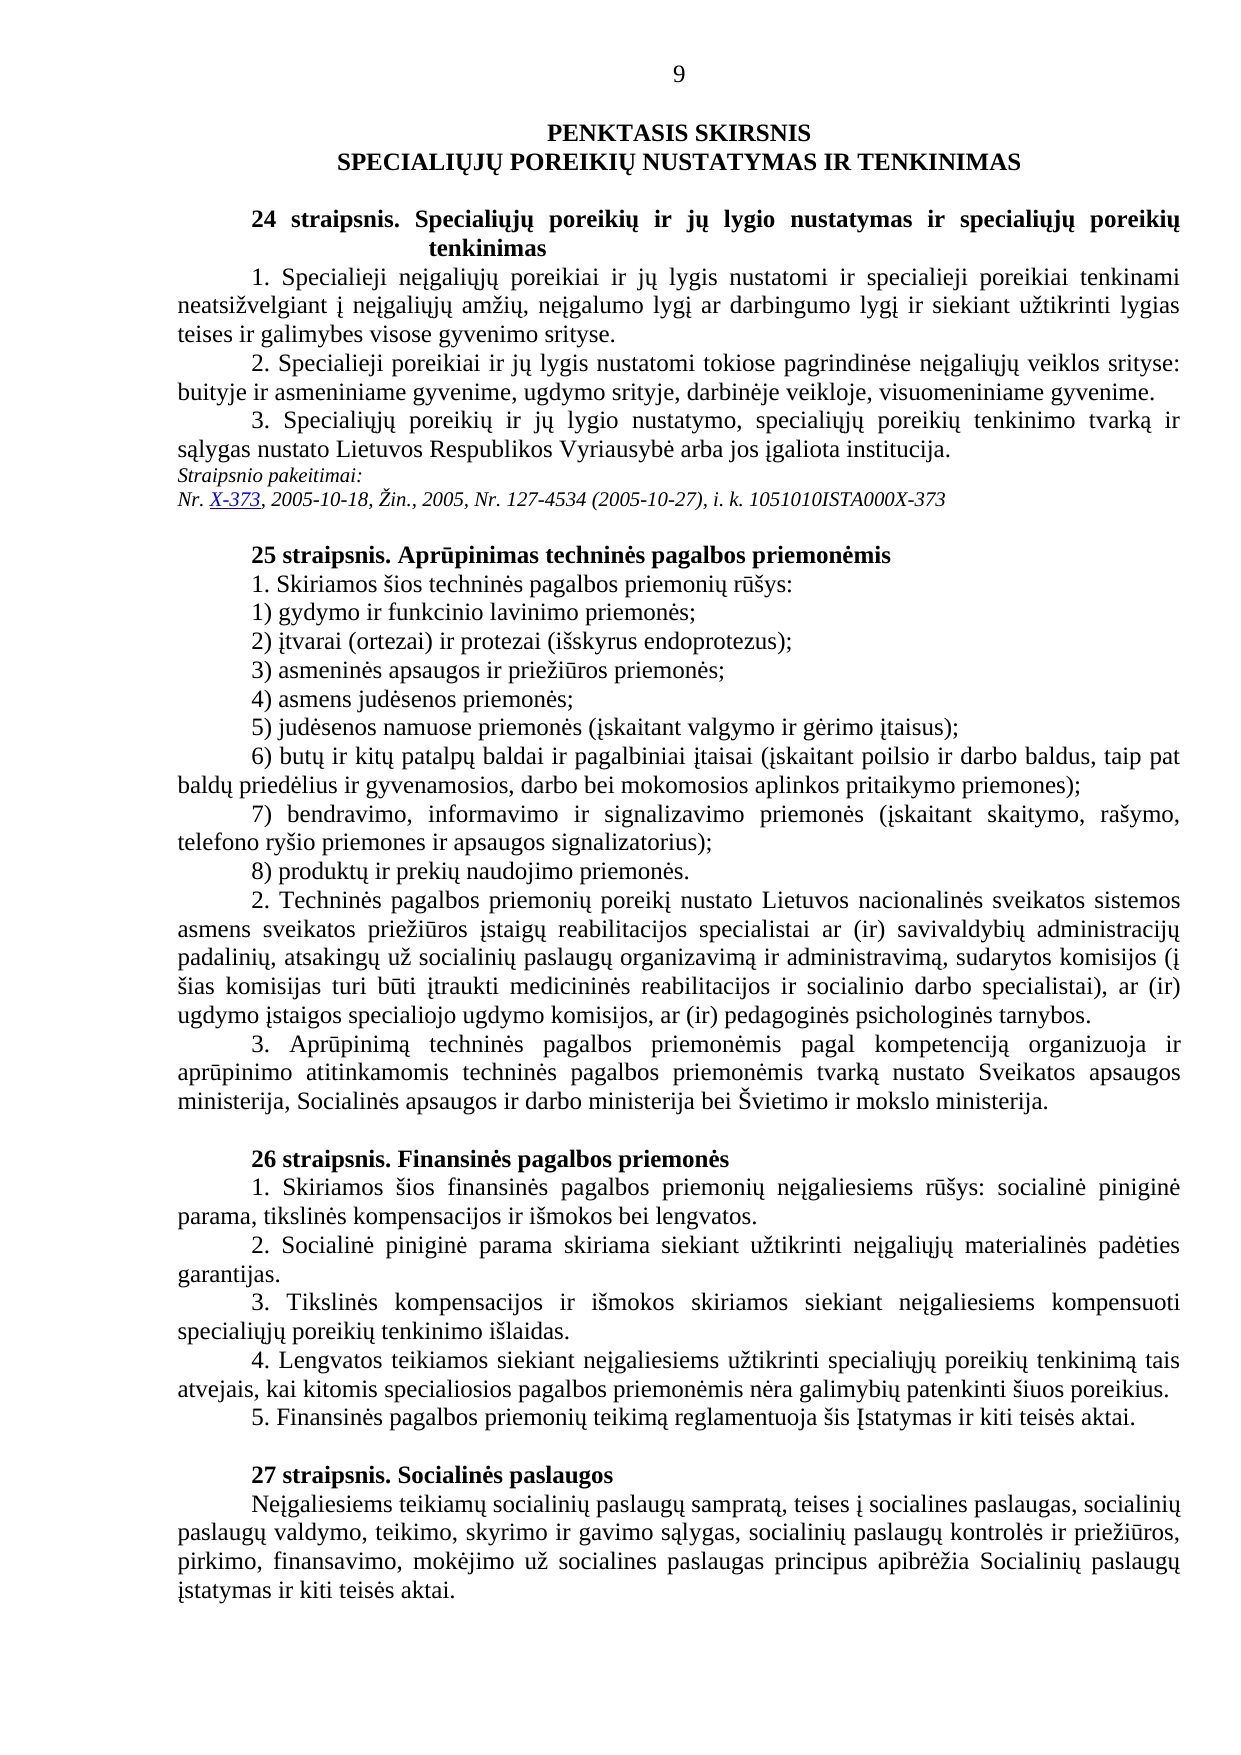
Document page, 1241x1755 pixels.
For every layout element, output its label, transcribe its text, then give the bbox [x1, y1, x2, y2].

text 4) asmens judėsenos priemonės; [177, 684, 1181, 712]
text 8) produktų ir prekių naudojimo priemonės. [177, 856, 1181, 885]
text Neįgaliesiems teikiamų socialinių paslaugų sampratą, teises į socialines paslaugas, socialinių paslaugų valdymo, teikimo, skyrimo ir gavimo sąlygas, socialinių paslaugų kontrolės ir priežiūros, pirkimo, finansavimo, mokėjimo už socialines paslaugas principus apibrėžia Socialinių paslaugų įstatymas ir kiti teisės aktai. [177, 1489, 1181, 1604]
text 3. Tikslinės kompensacijos ir išmokos skiriamos siekiant neįgaliesiems kompensuoti specialiųjų poreikių tenkinimo išlaidas. [177, 1287, 1181, 1345]
text 27 straipsnis. Socialinės paslaugos [177, 1460, 1181, 1489]
text 2. Techninės pagalbos priemonių poreikį nustato Lietuvos nacionalinės sveikatos sistemos asmens sveikatos priežiūros įstaigų reabilitacijos specialistai ar (ir) savivaldybių administracijų padalinių, atsakingų už socialinių paslaugų organizavimą ir administravimą, sudarytos komisijos (į šias komisijas turi būti įtraukti medicininės reabilitacijos ir socialinio darbo specialistai), ar (ir) ugdymo įstaigos specialiojo ugdymo komisijos, ar (ir) pedagoginės psichologinės tarnybos. [177, 885, 1181, 1029]
text 7) bendravimo, informavimo ir signalizavimo priemonės (įskaitant skaitymo, rašymo, telefono ryšio priemones ir apsaugos signalizatorius); [177, 799, 1181, 856]
text 3. Aprūpinimą techninės pagalbos priemonėmis pagal kompetenciją organizuoja ir aprūpinimo atitinkamomis techninės pagalbos priemonėmis tvarką nustato Sveikatos apsaugos ministerija, Socialinės apsaugos ir darbo ministerija bei Švietimo ir mokslo ministerija. [177, 1029, 1181, 1115]
text 3) asmeninės apsaugos ir priežiūros priemonės; [177, 655, 1181, 684]
text 24 straipsnis. Specialiųjų poreikių ir jų lygio nustatymas ir specialiųjų poreikių tenkinimas [251, 204, 1181, 262]
text 2. Socialinė piniginė parama skiriama siekiant užtikrinti neįgaliųjų materialinės padėties garantijas. [177, 1230, 1181, 1287]
text SPECIALIŲJŲ POREIKIŲ NUSTATYMAS IR TENKINIMAS [177, 147, 1181, 176]
text 1. Skiriamos šios techninės pagalbos priemonių rūšys: [177, 569, 1181, 597]
text 1. Specialieji neįgaliųjų poreikiai ir jų lygis nustatomi ir specialieji poreikiai tenkinami neatsižvelgiant į neįgaliųjų amžių, neįgalumo lygį ar darbingumo lygį ir siekiant užtikrinti lygias teises ir galimybes visose gyvenimo srityse. [177, 262, 1181, 348]
text 1) gydymo ir funkcinio lavinimo priemonės; [177, 597, 1181, 626]
text Nr. X-373, 2005-10-18, Žin., 2005, Nr. 127-4534 (2005-10-27), i. k. 1051010ISTA000X-373 [177, 487, 1181, 511]
text 2) įtvarai (ortezai) ir protezai (išskyrus endoprotezus); [177, 626, 1181, 655]
text 3. Specialiųjų poreikių ir jų lygio nustatymo, specialiųjų poreikių tenkinimo tvarką ir sąlygas nustato Lietuvos Respublikos Vyriausybė arba jos įgaliota institucija. [177, 406, 1181, 463]
text Straipsnio pakeitimai: [177, 463, 1181, 487]
text 5) judėsenos namuose priemonės (įskaitant valgymo ir gėrimo įtaisus); [177, 712, 1181, 741]
text 5. Finansinės pagalbos priemonių teikimą reglamentuoja šis Įstatymas ir kiti teisės aktai. [177, 1402, 1181, 1431]
text 6) butų ir kitų patalpų baldai ir pagalbiniai įtaisai (įskaitant poilsio ir darbo baldus, taip pat baldų priedėlius ir gyvenamosios, darbo bei mokomosios aplinkos pritaikymo priemones); [177, 741, 1181, 799]
text PENKTASIS SKIRSNIS [177, 118, 1181, 147]
text 1. Skiriamos šios finansinės pagalbos priemonių neįgaliesiems rūšys: socialinė piniginė parama, tikslinės kompensacijos ir išmokos bei lengvatos. [177, 1172, 1181, 1230]
text 26 straipsnis. Finansinės pagalbos priemonės [177, 1144, 1181, 1172]
text 25 straipsnis. Aprūpinimas techninės pagalbos priemonėmis [177, 540, 1181, 569]
text 4. Lengvatos teikiamos siekiant neįgaliesiems užtikrinti specialiųjų poreikių tenkinimą tais atvejais, kai kitomis specialiosios pagalbos priemonėmis nėra galimybių patenkinti šiuos poreikius. [177, 1345, 1181, 1402]
text 2. Specialieji poreikiai ir jų lygis nustatomi tokiose pagrindinėse neįgaliųjų veiklos srityse: buityje ir asmeniniame gyvenime, ugdymo srityje, darbinėje veikloje, visuomeniniame gyvenime. [177, 348, 1181, 406]
